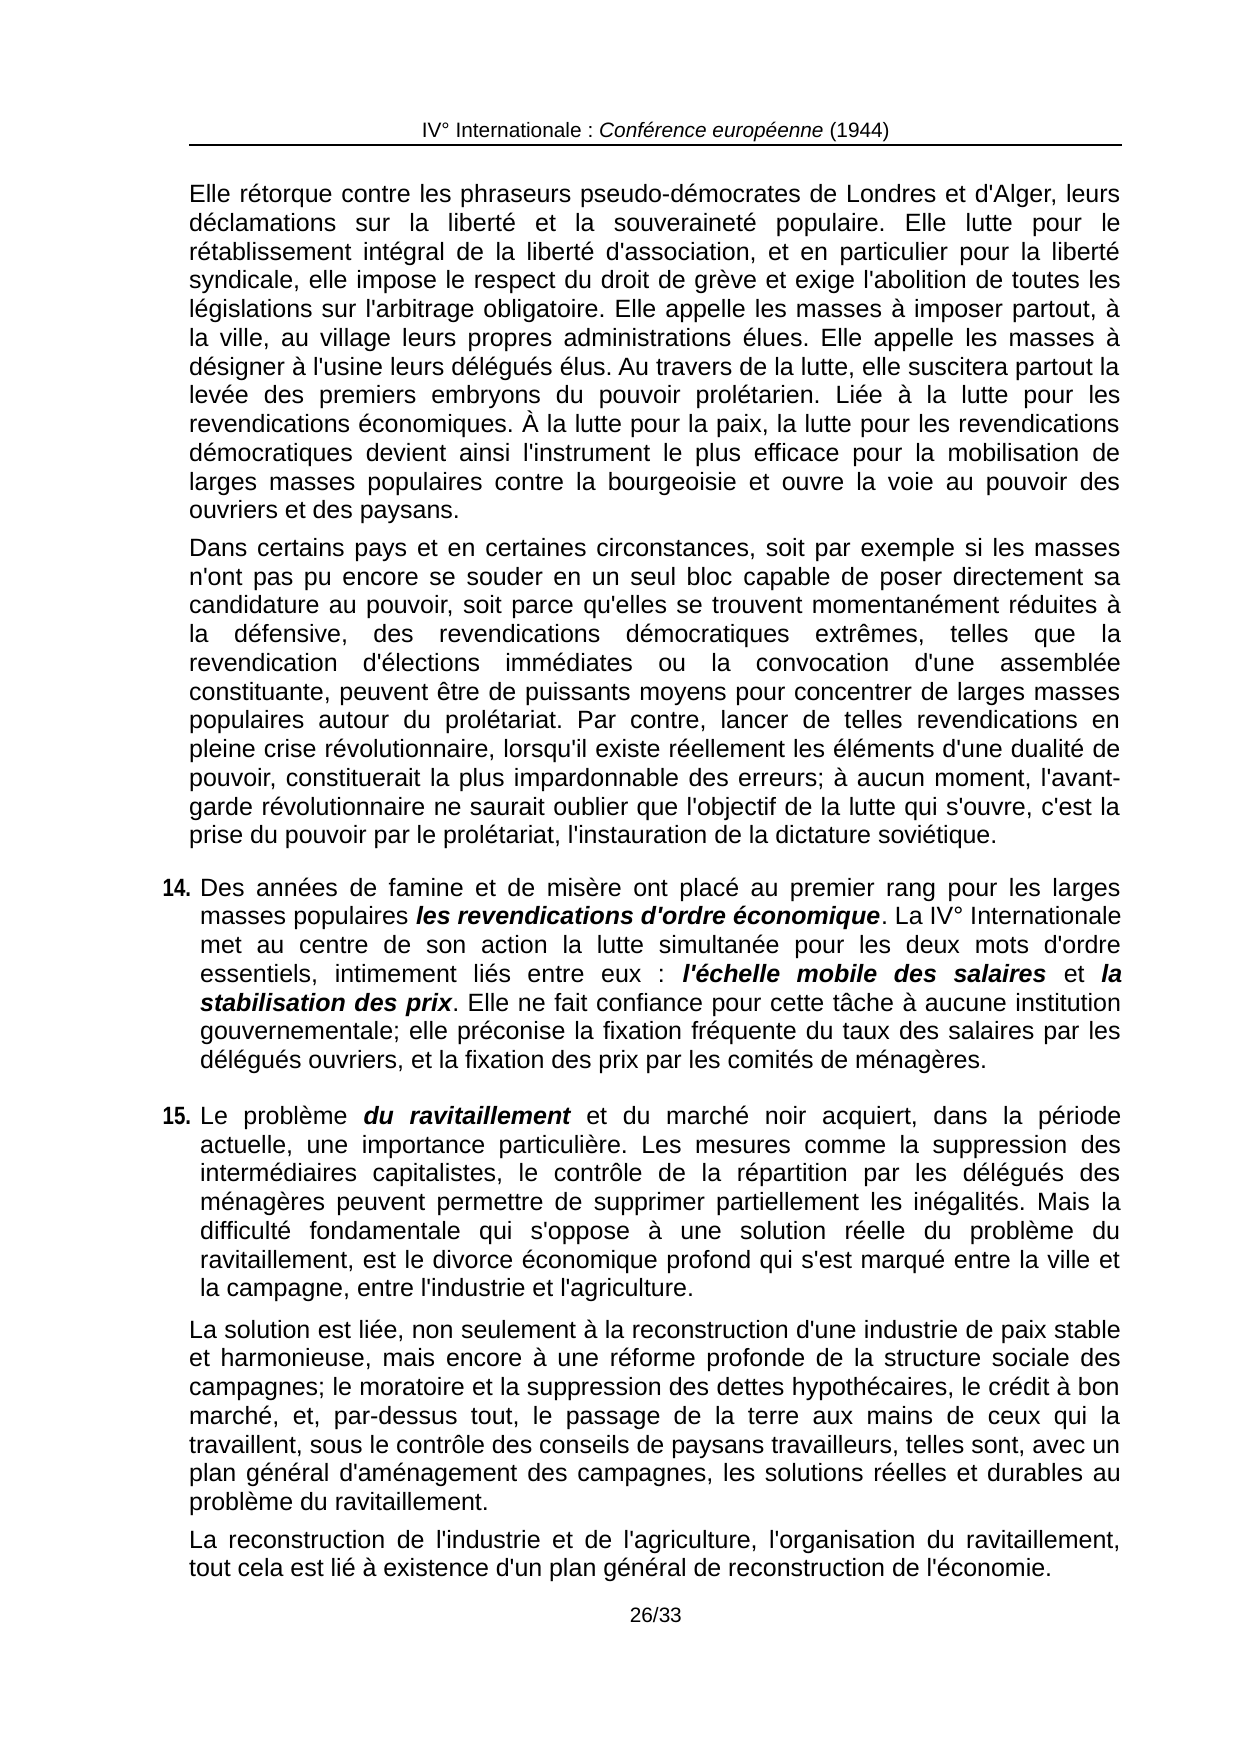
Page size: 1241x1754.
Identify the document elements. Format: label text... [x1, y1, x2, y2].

subtitle Le problème du ravitaillement et du marché noir acquiert, dans la période actuelle, une importance particulière. Les mesures comme la suppression des intermédiaires capitalistes, le contrôle de la répartition par les délégués des ménagères peuvent permettre de supprimer partiellement les inégalités. Mais la difficulté fondamentale qui s'oppose à une solution réelle du problème du ravitaillement, est le divorce économique profond qui s'est marqué entre la ville et la campagne, entre l'industrie et l'agriculture. [162, 1101, 1122, 1302]
text La solution est liée, non seulement à la reconstruction d'une industrie de paix stable et harmonieuse, mais encore à une réforme profonde de la structure sociale des campagnes; le moratoire et la suppression des dettes hypothécaires, le crédit à bon marché, et, par-dessus tout, le passage de la terre aux mains de ceux qui la travaillent, sous le contrôle des conseils de paysans travailleurs, telles sont, avec un plan général d'aménagement des campagnes, les solutions réelles et durables au problème du ravitaillement. [189, 1314, 1122, 1516]
subtitle Des années de famine et de misère ont placé au premier rang pour les larges masses populaires les revendications d'ordre économique. La IV° Internationale met au centre de son action la lutte simultanée pour les deux mots d'ordre essentiels, intimement liés entre eux : l'échelle mobile des salaires et la stabilisation des prix. Elle ne fait confiance pour cette tâche à aucune institution gouvernementale; elle préconise la fixation fréquente du taux des salaires par les délégués ouvriers, et la fixation des prix par les comités de ménagères. [162, 872, 1122, 1074]
text Elle rétorque contre les phraseurs pseudo-démocrates de Londres et d'Alger, leurs déclamations sur la liberté et la souveraineté populaire. Elle lutte pour le rétablissement intégral de la liberté d'association, et en particulier pour la liberté syndicale, elle impose le respect du droit de grève et exige l'abolition de toutes les législations sur l'arbitrage obligatoire. Elle appelle les masses à imposer partout, à la ville, au village leurs propres administrations élues. Elle appelle les masses à désigner à l'usine leurs délégués élus. Au travers de la lutte, elle suscitera partout la levée des premiers embryons du pouvoir prolétarien. Liée à la lutte pour les revendications économiques. À la lutte pour la paix, la lutte pour les revendications démocratiques devient ainsi l'instrument le plus efficace pour la mobilisation de larges masses populaires contre la bourgeoisie et ouvre la voie au pouvoir des ouvriers et des paysans. [189, 179, 1122, 524]
text La reconstruction de l'industrie et de l'agriculture, l'organisation du ravitaillement, tout cela est lié à existence d'un plan général de reconstruction de l'économie. [189, 1525, 1122, 1582]
text Dans certains pays et en certaines circonstances, soit par exemple si les masses n'ont pas pu encore se souder en un seul bloc capable de poser directement sa candidature au pouvoir, soit parce qu'elles se trouvent momentanément réduites à la défensive, des revendications démocratiques extrêmes, telles que la revendication d'élections immédiates ou la convocation d'une assemblée constituante, peuvent être de puissants moyens pour concentrer de larges masses populaires autour du prolétariat. Par contre, lancer de telles revendications en pleine crise révolutionnaire, lorsqu'il existe réellement les éléments d'une dualité de pouvoir, constituerait la plus impardonnable des erreurs; à aucun moment, l'avant-garde révolutionnaire ne saurait oublier que l'objectif de la lutte qui s'ouvre, c'est la prise du pouvoir par le prolétariat, l'instauration de la dictature soviétique. [189, 533, 1122, 849]
